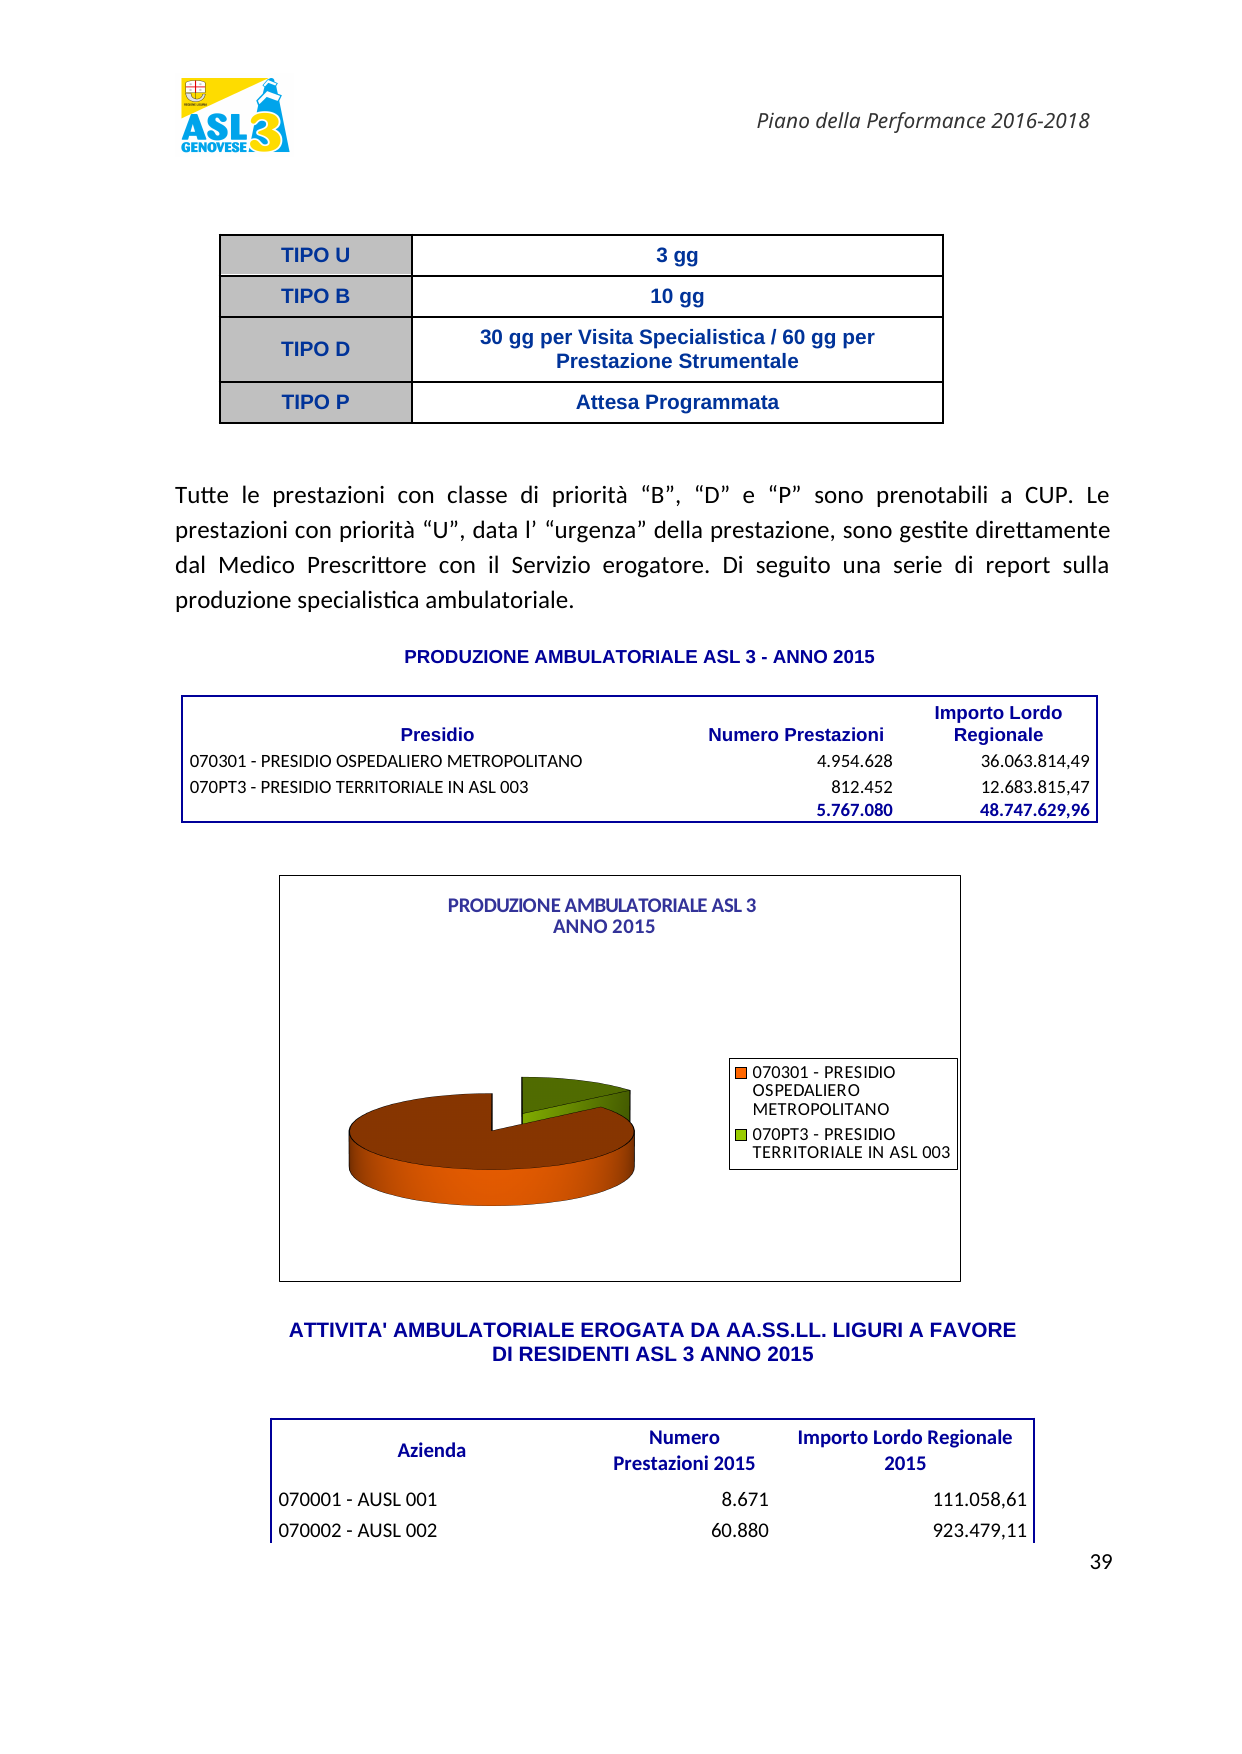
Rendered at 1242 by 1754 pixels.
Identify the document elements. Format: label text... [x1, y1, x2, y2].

table_cell 812.452 [693, 772, 900, 798]
table_cell 3 gg [413, 236, 942, 274]
table_header PRODUZIONE AMBULATORIALE ASL 3 - ANNO 2015 [182, 640, 1097, 667]
table_cell [900, 667, 1097, 695]
table_cell [182, 667, 692, 695]
table_cell 8.671 [593, 1480, 776, 1511]
table_cell 111.058,61 [776, 1480, 1033, 1511]
table_cell TIPO P [221, 383, 411, 422]
table_cell 070002 - AUSL 002 [272, 1511, 593, 1542]
table_cell [776, 1385, 1034, 1417]
table_cell 10 gg [413, 277, 942, 316]
table_cell Importo Lordo Regionale [900, 697, 1096, 745]
table_cell [593, 1385, 776, 1417]
table_cell Numero Prestazioni [693, 697, 900, 745]
table_cell TIPO U [221, 236, 411, 274]
table_cell Attesa Programmata [413, 383, 942, 422]
table_cell [693, 667, 900, 695]
table_cell Numero Prestazioni 2015 [593, 1420, 776, 1480]
table_cell 070PT3 - PRESIDIO TERRITORIALE IN ASL 003 [183, 772, 692, 798]
table_cell 36.063.814,49 [900, 745, 1096, 772]
table_cell [271, 1385, 593, 1417]
table_cell Azienda [272, 1420, 593, 1480]
table_cell TIPO B [221, 277, 411, 316]
table_header ATTIVITA' AMBULATORIALE EROGATA DA AA.SS.LL. LIGURI A FAVORE DI RESIDENTI ASL 3 ANNO 2015 [271, 1299, 1034, 1385]
table_cell 60.880 [593, 1511, 776, 1542]
table_cell 48.747.629,96 [900, 798, 1096, 821]
table_cell Importo Lordo Regionale 2015 [776, 1420, 1033, 1480]
table_cell 070301 - PRESIDIO OSPEDALIERO METROPOLITANO [183, 745, 692, 772]
table_cell [183, 798, 692, 821]
table_cell 070001 - AUSL 001 [272, 1480, 593, 1511]
table_cell 923.479,11 [776, 1511, 1033, 1542]
table_cell TIPO D [221, 318, 411, 381]
table_cell Presidio [183, 697, 692, 745]
table_cell 12.683.815,47 [900, 772, 1096, 798]
table_cell 5.767.080 [693, 798, 900, 821]
table_cell 4.954.628 [693, 745, 900, 772]
table_cell 30 gg per Visita Specialistica / 60 gg per Prestazione Strumentale [413, 318, 942, 381]
text Tutte le prestazioni con classe di priorità “B”, “D” e “P” sono prenotabili a CUP. Le prestazioni con priorità “U”, data l’ “urgenza” della prestazione, sono gestite direttamente dal Medico Prescrittore con il Servizio erogatore. Di seguito una serie di report sulla produzione specialistica ambulatoriale. [175, 479, 1112, 615]
